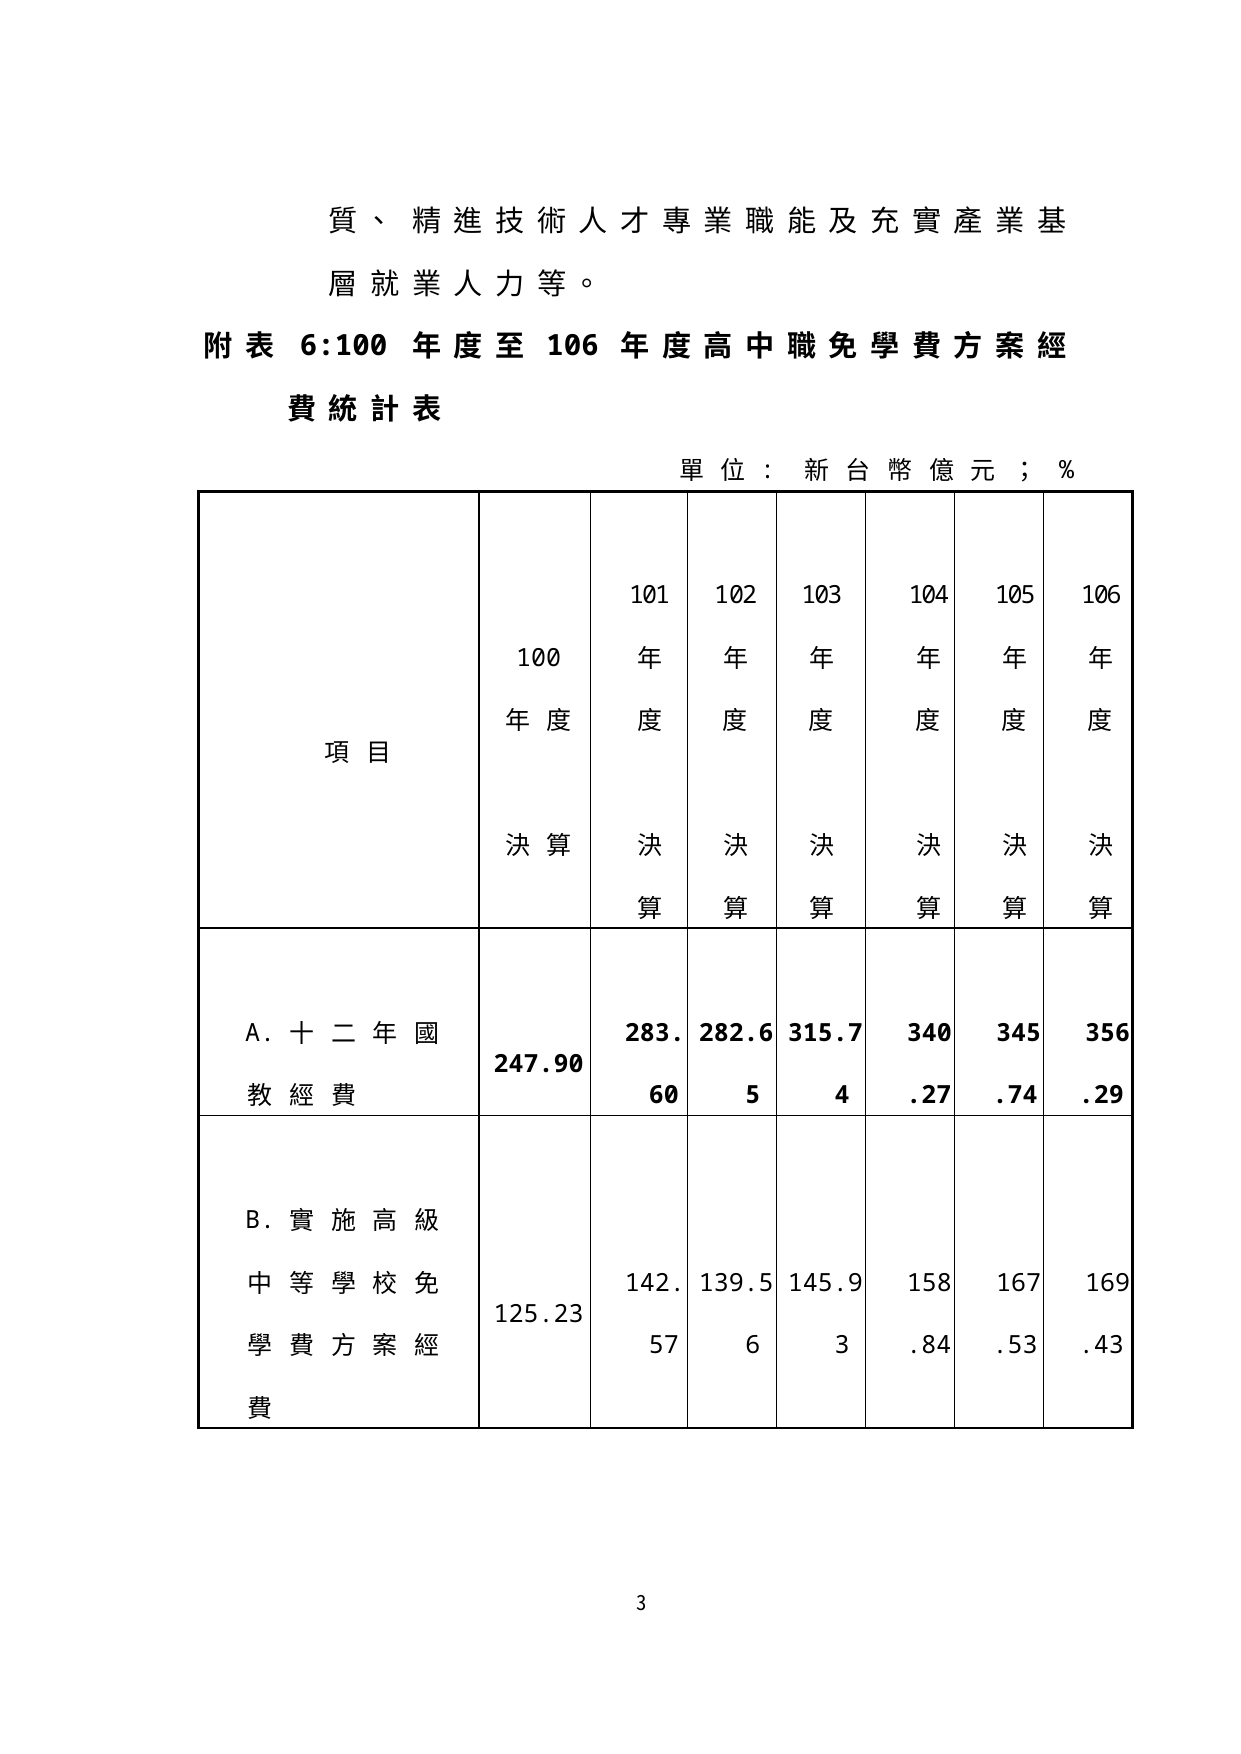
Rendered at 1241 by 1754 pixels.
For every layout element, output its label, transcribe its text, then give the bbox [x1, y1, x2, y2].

table_header 102年度 決算 [688, 493, 776, 927]
table_cell 169.43 [1044, 1116, 1131, 1427]
table_cell 139.56 [688, 1116, 776, 1427]
table_cell 145.93 [777, 1116, 865, 1427]
table_cell 125.23 [480, 1116, 590, 1427]
table_header 106年度 決算 [1044, 493, 1131, 927]
text 單位: 新台幣億元；% [197, 427, 1087, 490]
table_header 104年度 決算 [866, 493, 954, 927]
table_cell 283.60 [591, 929, 687, 1115]
table_cell 142.57 [591, 1116, 687, 1427]
table_cell 158.84 [866, 1116, 954, 1427]
table_cell 247.90 [480, 929, 590, 1115]
table_header 103年度 決算 [777, 493, 865, 927]
table_cell 315.74 [777, 929, 865, 1115]
table_cell 356.29 [1044, 929, 1131, 1115]
table_header 項目 [200, 493, 478, 927]
table_cell 345.74 [955, 929, 1043, 1115]
table_header 100年度 決算 [480, 493, 590, 927]
table_header 101年度 決算 [591, 493, 687, 927]
table_cell B.實施高級中等學校免學費方案經費 [200, 1116, 478, 1427]
text 附表6:100年度至106年度高中職免學費方案經費統計表 [197, 302, 1072, 427]
table_cell 340.27 [866, 929, 954, 1115]
text 高中職免學費方案投入經費由100年度125.23億元，成長至106年度169.43億元，各年度占十二年國教經費比例介於46.22%至50.52%之間(詳附表6)，預期效益包括強化私立學校競爭力，以提升學生就讀誘因、營造社會公平正義環境、提高國民素質、精進技術人才專業職能及充實產業基層就業人力等。 [286, 177, 1072, 302]
table_cell A.十二年國教經費 [200, 929, 478, 1115]
table_cell 282.65 [688, 929, 776, 1115]
table_cell 167.53 [955, 1116, 1043, 1427]
table_header 105年度 決算 [955, 493, 1043, 927]
